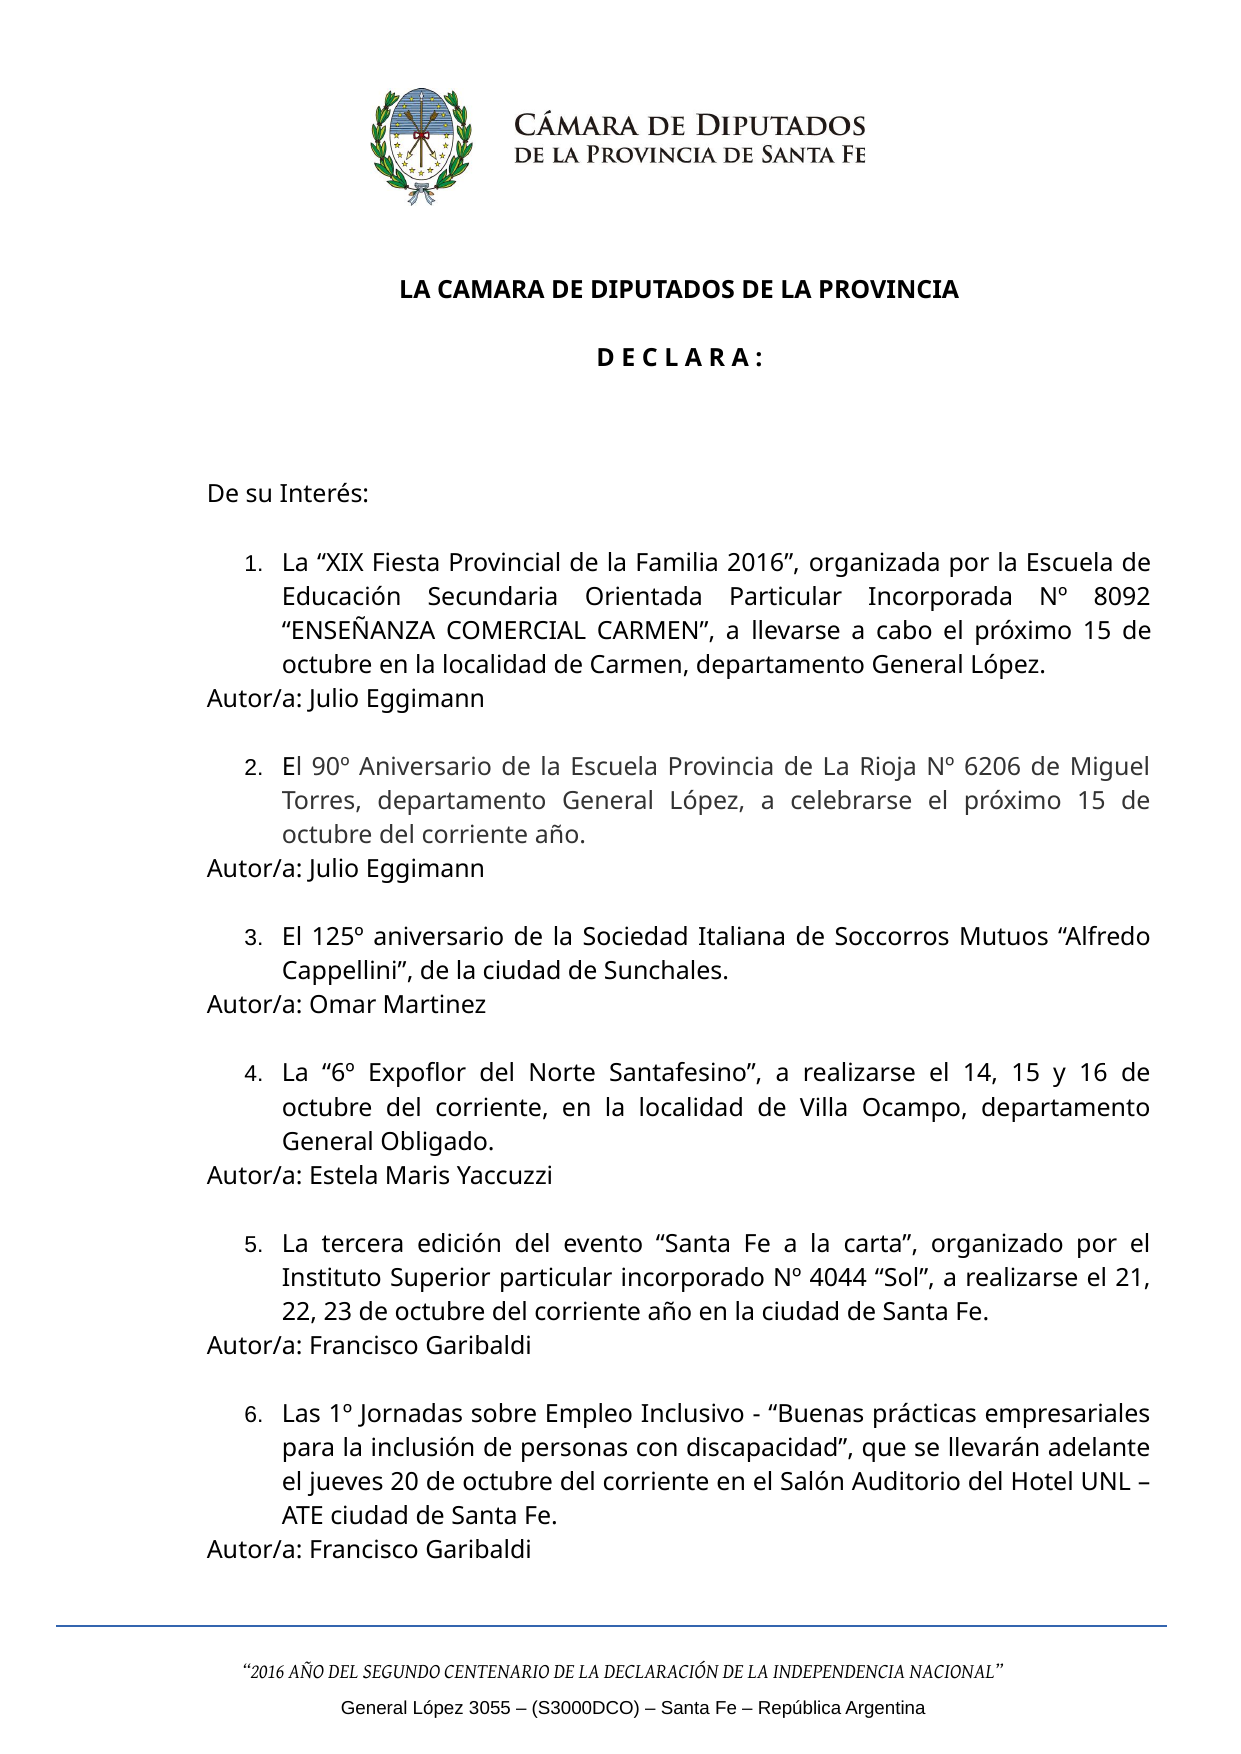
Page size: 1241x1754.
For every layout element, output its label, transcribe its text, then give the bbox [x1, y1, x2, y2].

list La “XIX Fiesta Provincial de la Familia 2016”, organizada por la Escuela de Educación Secundaria Orientada Particular Incorporada Nº 8092 “ENSEÑANZA COMERCIAL CARMEN”, a llevarse a cabo el próximo 15 de octubre en la localidad de Carmen, departamento General López. [244, 544, 1152, 680]
text Autor/a: Francisco Garibaldi [207, 1328, 1152, 1362]
list Las 1º Jornadas sobre Empleo Inclusivo - “Buenas prácticas empresariales para la inclusión de personas con discapacidad”, que se llevarán adelante el jueves 20 de octubre del corriente en el Salón Auditorio del Hotel UNL – ATE ciudad de Santa Fe. [244, 1396, 1152, 1532]
text LA CAMARA DE DIPUTADOS DE LA PROVINCIA [207, 272, 1152, 306]
text Autor/a: Julio Eggimann [207, 680, 1152, 714]
text D E C L A R A : [207, 340, 1152, 374]
list El 90º Aniversario de la Escuela Provincia de La Rioja Nº 6206 de Miguel Torres, departamento General López, a celebrarse el próximo 15 de octubre del corriente año. [244, 748, 1152, 851]
list La “6º Expoflor del Norte Santafesino”, a realizarse el 14, 15 y 16 de octubre del corriente, en la localidad de Villa Ocampo, departamento General Obligado. [244, 1055, 1152, 1157]
picture [370, 88, 866, 210]
text Autor/a: Julio Eggimann [207, 851, 1152, 885]
text Autor/a: Estela Maris Yaccuzzi [207, 1157, 1152, 1191]
text Autor/a: Omar Martinez [207, 987, 1152, 1021]
text Autor/a: Francisco Garibaldi [207, 1532, 1152, 1566]
list El 125º aniversario de la Sociedad Italiana de Soccorros Mutuos “Alfredo Cappellini”, de la ciudad de Sunchales. [244, 919, 1152, 987]
list La tercera edición del evento “Santa Fe a la carta”, organizado por el Instituto Superior particular incorporado Nº 4044 “Sol”, a realizarse el 21, 22, 23 de octubre del corriente año en la ciudad de Santa Fe. [244, 1225, 1152, 1328]
text De su Interés: [207, 476, 1152, 510]
